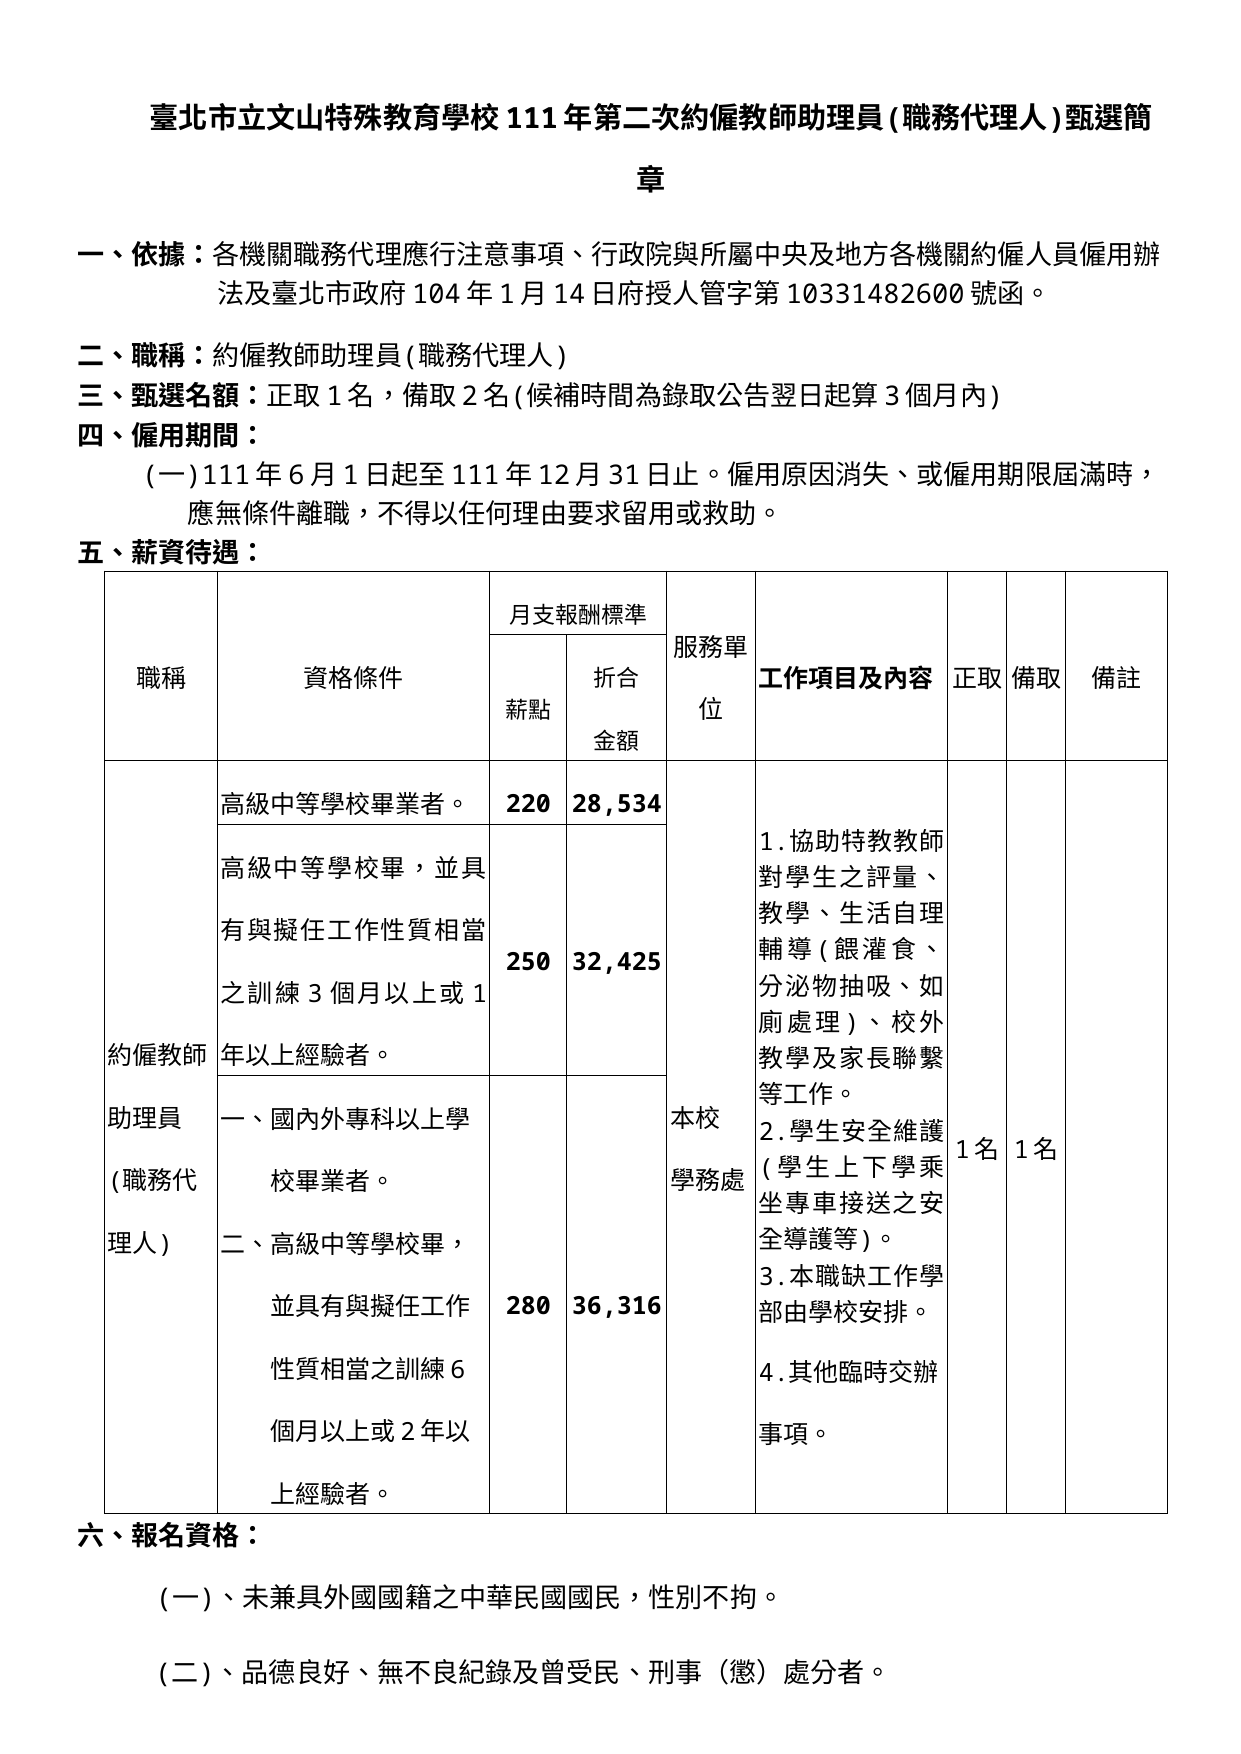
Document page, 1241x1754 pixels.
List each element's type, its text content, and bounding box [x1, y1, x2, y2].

table_cell 高級中等學校畢業者。 [218, 761, 489, 824]
text 六、報名資格： [77, 1514, 1160, 1554]
table_cell 32,425 [567, 825, 666, 1075]
table_cell 高級中等學校畢，並具有與擬任工作性質相當之訓練3個月以上或1年以上經驗者。 [218, 825, 489, 1075]
table_cell [1066, 761, 1167, 1513]
table_cell 250 [490, 825, 566, 1075]
table_header 職稱 [105, 572, 217, 760]
table_header 服務單位 [667, 572, 755, 760]
text 一、依據：各機關職務代理應行注意事項、行政院與所屬中央及地方各機關約僱人員僱用辦法及臺北市政府104年1月14日府授人管字第10331482600號函。 [77, 233, 1160, 312]
table_cell 一、國內外專科以上學校畢業者。 二、高級中等學校畢，並具有與擬任工作性質相當之訓練6個月以上或2年以上經驗者。 [218, 1076, 489, 1513]
table_cell 折合 金額 [567, 635, 666, 760]
table_cell 薪點 [490, 635, 566, 760]
text 五、薪資待遇： [77, 531, 1160, 571]
text 四、僱用期間： [77, 413, 1160, 453]
table_header 正取 [948, 572, 1006, 760]
text (二)、品德良好、無不良紀錄及曾受民、刑事（懲）處分者。 [114, 1629, 1163, 1691]
table_header 資格條件 [218, 572, 489, 760]
table_header 備註 [1066, 572, 1167, 760]
table_header 月支報酬標準 [490, 572, 666, 634]
table_cell 220 [490, 761, 566, 824]
table_header 備取 [1007, 572, 1065, 760]
text (一)、未兼具外國國籍之中華民國國民，性別不拘。 [139, 1554, 1163, 1616]
text 臺北市立文山特殊教育學校111年第二次約僱教師助理員(職務代理人)甄選簡章 [139, 74, 1163, 199]
table_header 工作項目及內容 [756, 572, 947, 760]
text 三、甄選名額：正取1名，備取2名(候補時間為錄取公告翌日起算3個月內) [77, 374, 1160, 413]
table_cell 1名 [948, 761, 1006, 1513]
table_cell 1.協助特教教師對學生之評量、教學、生活自理輔導(餵灌食、分泌物抽吸、如廁處理)、校外教學及家長聯繫等工作。 2.學生安全維護(學生上下學乘坐專車接送之安全導護等)。 3.本職缺工作學部由學校安排。 4.其他臨時交辦事項。 [756, 761, 947, 1513]
table_cell 約僱教師 助理員 (職務代理人) [105, 761, 217, 1513]
table_cell 28,534 [567, 761, 666, 824]
table_cell 36,316 [567, 1076, 666, 1513]
text (一)111年6月1日起至111年12月31日止。僱用原因消失、或僱用期限屆滿時，應無條件離職，不得以任何理由要求留用或救助。 [77, 453, 1160, 531]
text 二、職稱：約僱教師助理員(職務代理人) [77, 312, 1163, 374]
table_cell 本校 學務處 [667, 761, 755, 1513]
table_cell 280 [490, 1076, 566, 1513]
table_cell 1名 [1007, 761, 1065, 1513]
